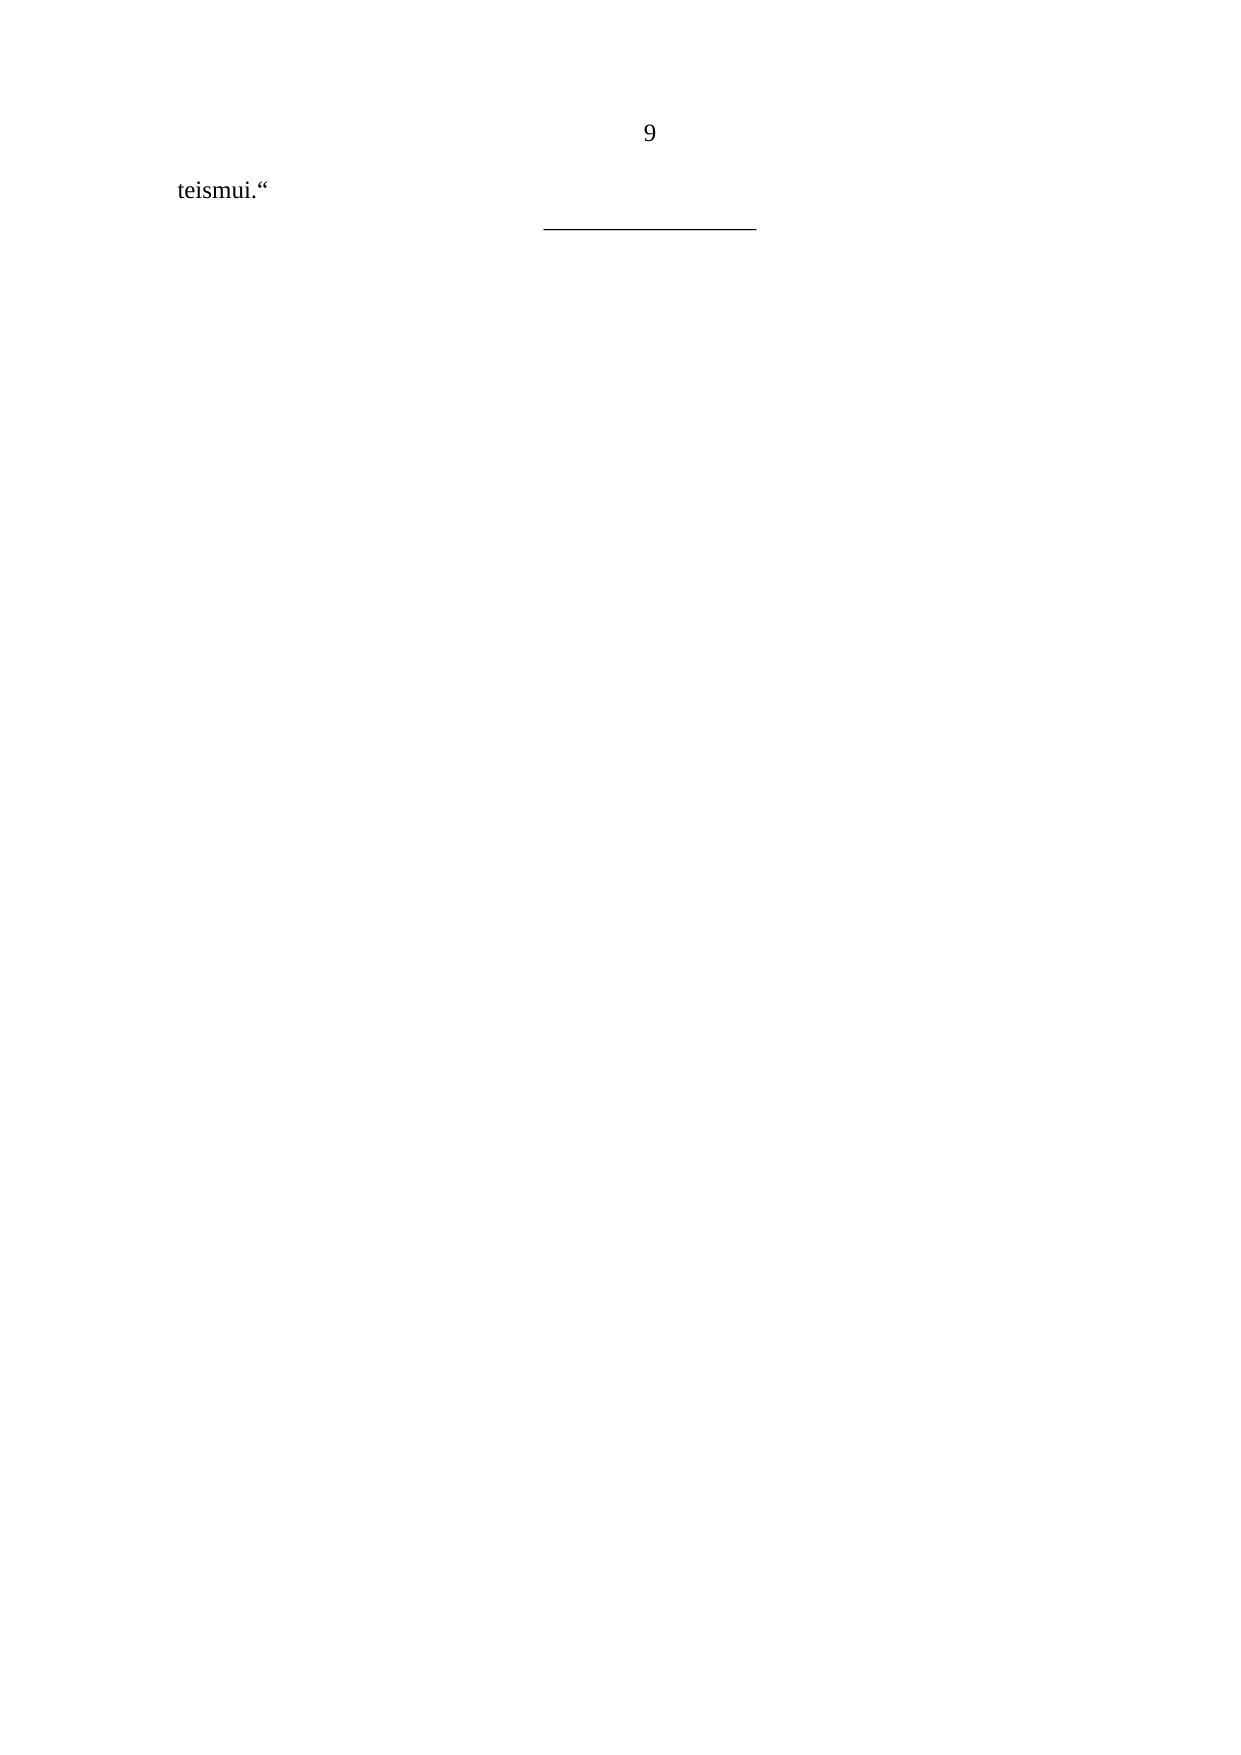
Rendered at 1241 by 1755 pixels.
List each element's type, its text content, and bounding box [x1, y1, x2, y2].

text _________________ [177, 204, 1122, 233]
text teismui.“ [177, 176, 1122, 204]
